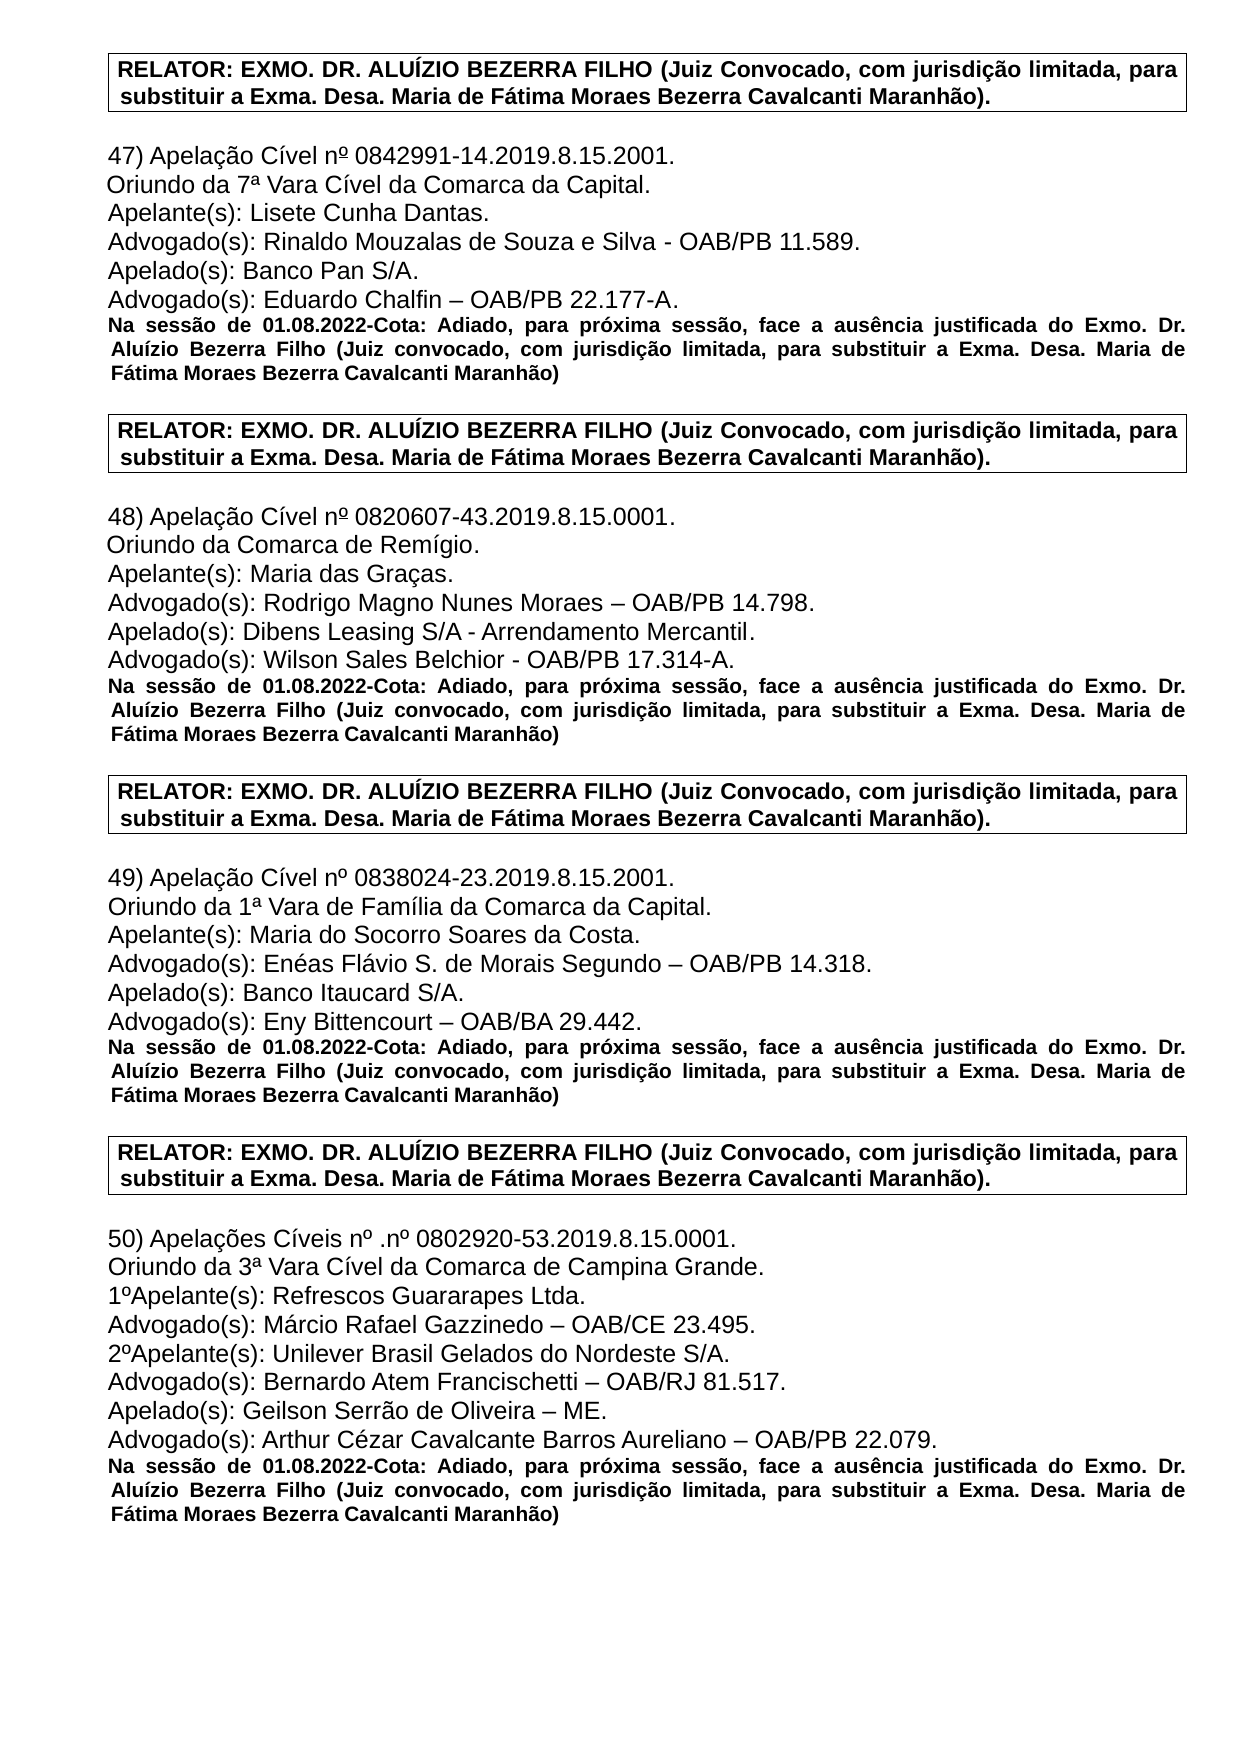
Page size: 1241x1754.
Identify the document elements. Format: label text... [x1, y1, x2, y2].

text RELATOR: EXMO. DR. ALUÍZIO BEZERRA FILHO (Juiz Convocado, com jurisdição limitada, para substituir a Exma. Desa. Maria de Fátima Moraes Bezerra Cavalcanti Maranhão). [109, 1137, 1186, 1194]
text Apelado(s): Banco Itaucard S/A. [108, 978, 1187, 1006]
text 48) Apelação Cível nº 0820607-43.2019.8.15.0001. [108, 502, 1187, 531]
text Advogado(s): Rinaldo Mouzalas de Souza e Silva - OAB/PB 11.589. [108, 227, 1187, 256]
text Advogado(s): Eny Bittencourt – OAB/BA 29.442. [108, 1006, 1187, 1035]
text Advogado(s): Márcio Rafael Gazzinedo – OAB/CE 23.495. [108, 1310, 1187, 1339]
text Advogado(s): Enéas Flávio S. de Morais Segundo – OAB/PB 14.318. [108, 949, 1187, 978]
text Apelante(s): Maria das Graças. [108, 559, 1187, 588]
text Apelado(s): Dibens Leasing S/A - Arrendamento Mercantil. [108, 617, 1187, 646]
text Advogado(s): Eduardo Chalfin – OAB/PB 22.177-A. [108, 284, 1187, 313]
text Oriundo da 7ª Vara Cível da Comarca da Capital. [106, 169, 1187, 198]
text 49) Apelação Cível nº 0838024-23.2019.8.15.2001. [108, 863, 1187, 891]
text 47) Apelação Cível nº 0842991-14.2019.8.15.2001. [108, 141, 1187, 169]
text Apelado(s): Banco Pan S/A. [108, 256, 1187, 284]
text Advogado(s): Wilson Sales Belchior - OAB/PB 17.314-A. [108, 646, 1187, 674]
text RELATOR: EXMO. DR. ALUÍZIO BEZERRA FILHO (Juiz Convocado, com jurisdição limitada, para substituir a Exma. Desa. Maria de Fátima Moraes Bezerra Cavalcanti Maranhão). [109, 415, 1186, 472]
text Na sessão de 01.08.2022-Cota: Adiado, para próxima sessão, face a ausência justificada do Exmo. Dr. Aluízio Bezerra Filho (Juiz convocado, com jurisdição limitada, para substituir a Exma. Desa. Maria de Fátima Moraes Bezerra Cavalcanti Maranhão) [108, 674, 1187, 746]
text Apelante(s): Lisete Cunha Dantas. [108, 198, 1187, 227]
text Advogado(s): Bernardo Atem Francischetti – OAB/RJ 81.517. [108, 1367, 1187, 1396]
text 50) Apelações Cíveis nº .nº 0802920-53.2019.8.15.0001. [108, 1224, 1187, 1252]
text 2ºApelante(s): Unilever Brasil Gelados do Nordeste S/A. [108, 1339, 1187, 1367]
text 1ºApelante(s): Refrescos Guararapes Ltda. [108, 1281, 1187, 1310]
text Apelado(s): Geilson Serrão de Oliveira – ME. [108, 1396, 1187, 1425]
text Apelante(s): Maria do Socorro Soares da Costa. [108, 920, 1187, 949]
text Oriundo da 1ª Vara de Família da Comarca da Capital. [108, 891, 1187, 920]
text Advogado(s): Arthur Cézar Cavalcante Barros Aureliano – OAB/PB 22.079. [108, 1425, 1187, 1454]
text Oriundo da Comarca de Remígio. [106, 531, 1187, 559]
text RELATOR: EXMO. DR. ALUÍZIO BEZERRA FILHO (Juiz Convocado, com jurisdição limitada, para substituir a Exma. Desa. Maria de Fátima Moraes Bezerra Cavalcanti Maranhão). [109, 776, 1186, 833]
text Na sessão de 01.08.2022-Cota: Adiado, para próxima sessão, face a ausência justificada do Exmo. Dr. Aluízio Bezerra Filho (Juiz convocado, com jurisdição limitada, para substituir a Exma. Desa. Maria de Fátima Moraes Bezerra Cavalcanti Maranhão) [108, 313, 1187, 385]
text RELATOR: EXMO. DR. ALUÍZIO BEZERRA FILHO (Juiz Convocado, com jurisdição limitada, para substituir a Exma. Desa. Maria de Fátima Moraes Bezerra Cavalcanti Maranhão). [109, 54, 1186, 111]
text Na sessão de 01.08.2022-Cota: Adiado, para próxima sessão, face a ausência justificada do Exmo. Dr. Aluízio Bezerra Filho (Juiz convocado, com jurisdição limitada, para substituir a Exma. Desa. Maria de Fátima Moraes Bezerra Cavalcanti Maranhão) [108, 1035, 1187, 1107]
text Oriundo da 3ª Vara Cível da Comarca de Campina Grande. [108, 1252, 1187, 1281]
text Advogado(s): Rodrigo Magno Nunes Moraes – OAB/PB 14.798. [108, 588, 1187, 617]
text Na sessão de 01.08.2022-Cota: Adiado, para próxima sessão, face a ausência justificada do Exmo. Dr. Aluízio Bezerra Filho (Juiz convocado, com jurisdição limitada, para substituir a Exma. Desa. Maria de Fátima Moraes Bezerra Cavalcanti Maranhão) [108, 1454, 1187, 1526]
